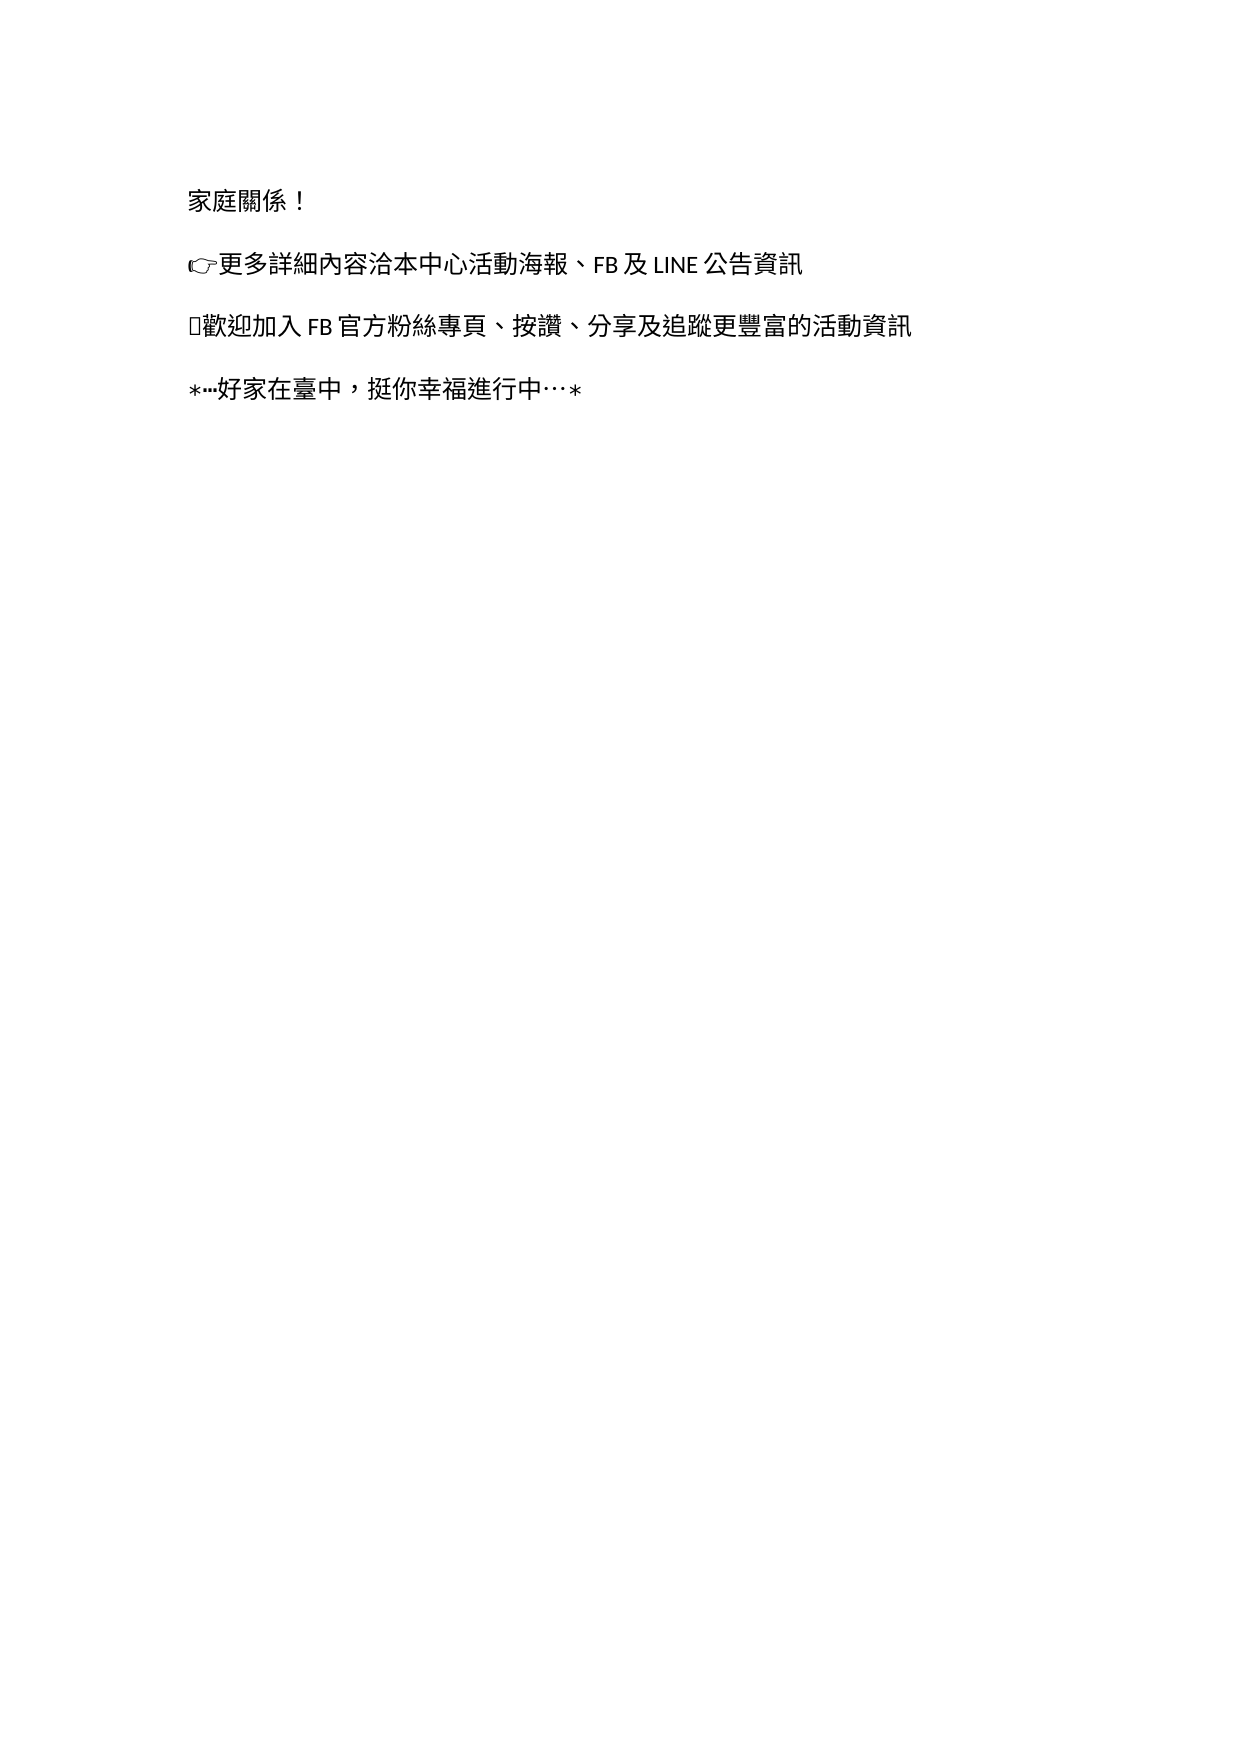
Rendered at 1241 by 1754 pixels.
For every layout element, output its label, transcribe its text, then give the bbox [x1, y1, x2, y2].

text 👉更多詳細內容洽本中心活動海報、FB及LINE公告資訊 [187, 221, 1053, 283]
text 🌿在這三月春山暖日的季節 🌱臺中市家庭教育中心為您精心準備多場 親職教育、青少年溝通、數位教養、婚姻經營 等主題活動，邀請專家與您分享實用技巧，陪伴孩子與增添夫妻更多幸福時光！讓幸福在家庭中綻放 💕一起打造更和諧的家庭關係！ [187, 158, 1053, 221]
text ∗⋯好家在臺中，挺你幸福進行中⋯∗ [187, 346, 1053, 408]
text 💌歡迎加入FB官方粉絲專頁、按讚、分享及追蹤更豐富的活動資訊 [187, 283, 1053, 346]
